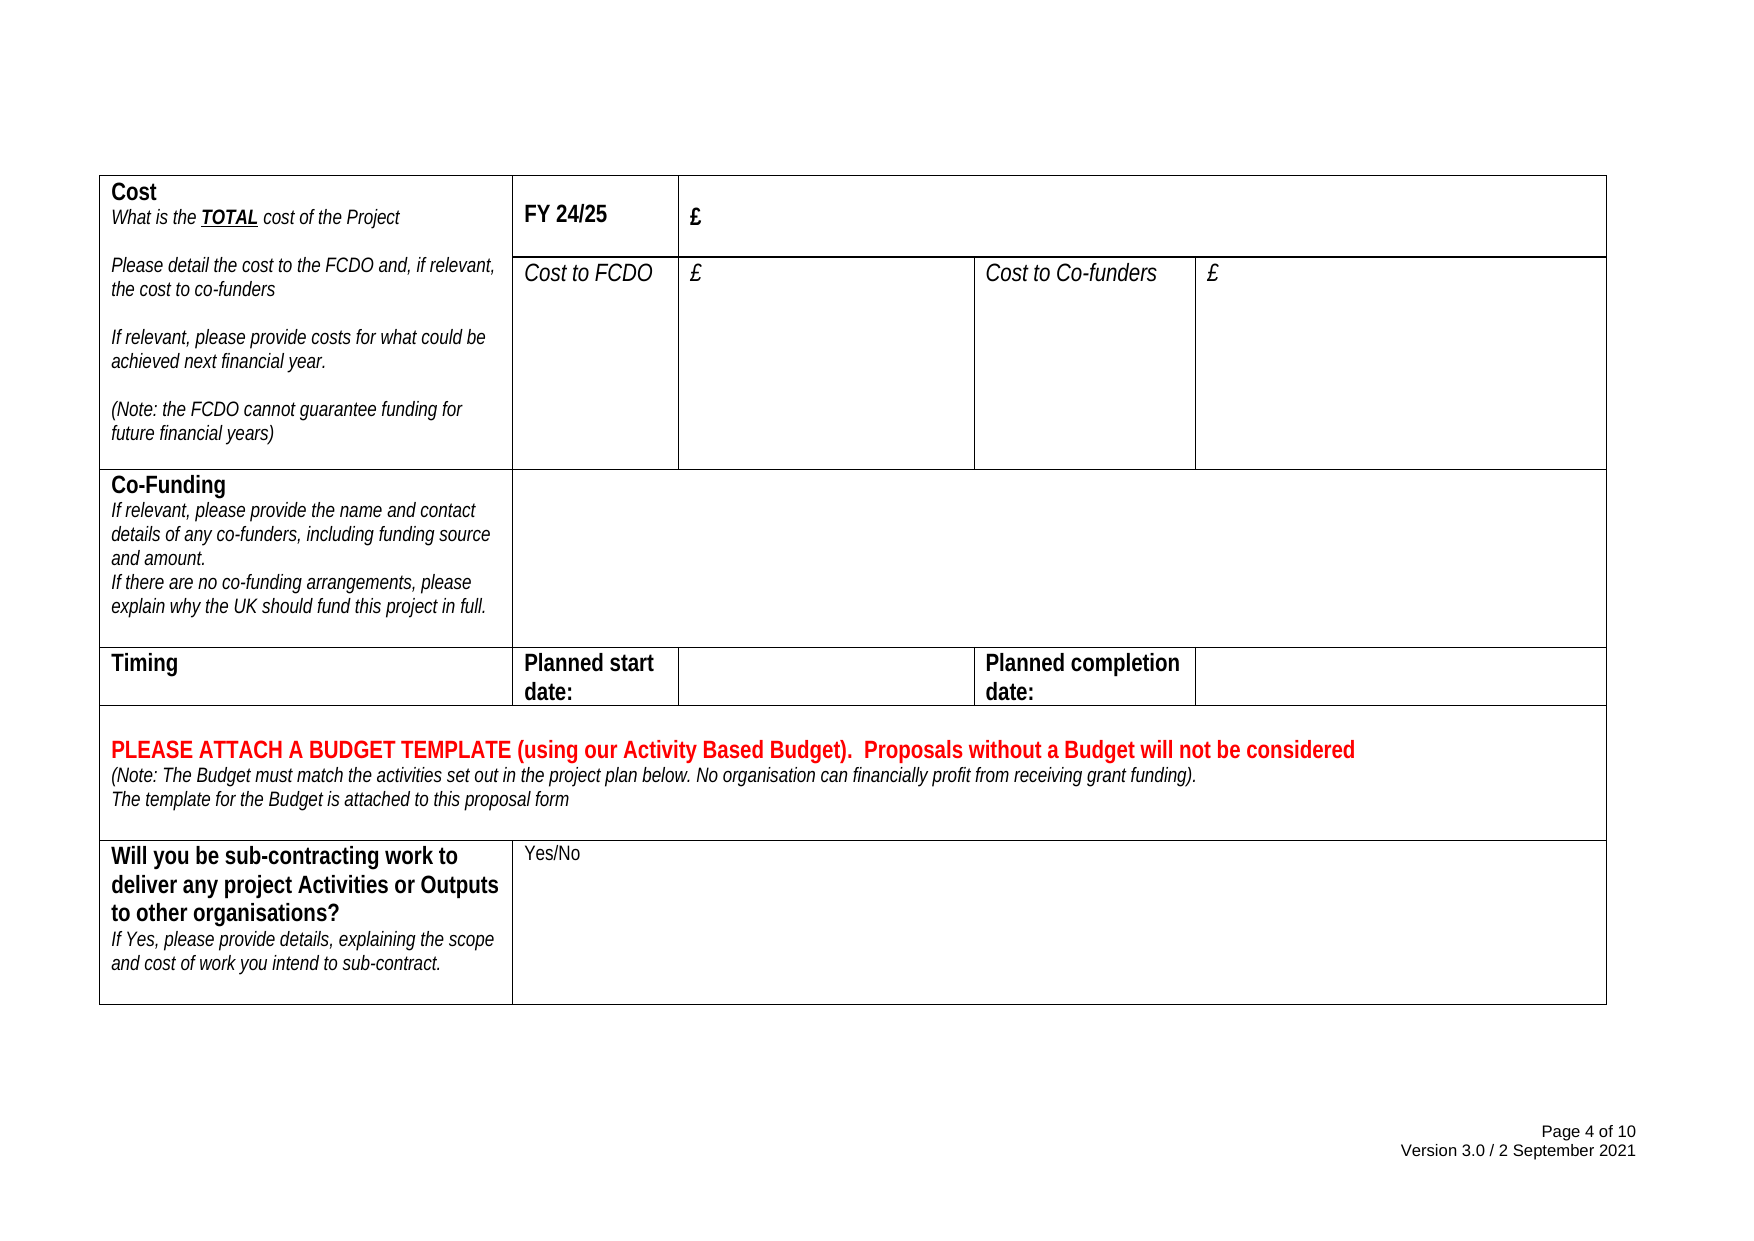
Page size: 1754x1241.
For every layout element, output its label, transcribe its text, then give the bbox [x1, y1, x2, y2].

table_cell [513, 470, 1606, 647]
table_cell £ [1196, 258, 1606, 469]
table_cell PLEASE ATTACH A BUDGET TEMPLATE (using our Activity Based Budget). Proposals without a Budget will not be considered (Note: The Budget must match the activities set out in the project plan below. No organisation can financially profit from receiving grant funding). The template for the Budget is attached to this proposal form [100, 706, 1606, 840]
table_cell Planned completion date: [975, 648, 1195, 705]
table_header Cost What is the TOTAL cost of the Project Please detail the cost to the FCDO and, if relevant, the cost to co-funders If relevant, please provide costs for what could be achieved next financial year. (Note: the FCDO cannot guarantee funding for future financial years) [100, 176, 512, 469]
table_cell Will you be sub-contracting work to deliver any project Activities or Outputs to other organisations? If Yes, please provide details, explaining the scope and cost of work you intend to sub-contract. [100, 841, 512, 1003]
table_header £ [679, 176, 1606, 256]
table_cell Cost to FCDO [513, 258, 678, 469]
table_cell Co-Funding If relevant, please provide the name and contact details of any co-funders, including funding source and amount. If there are no co-funding arrangements, please explain why the UK should fund this project in full. [100, 470, 512, 647]
table_cell £ [679, 258, 974, 469]
table_cell Timing [100, 648, 512, 705]
table_cell [679, 648, 974, 705]
table_cell [1196, 648, 1606, 705]
table_cell Yes/No [513, 841, 1606, 1003]
table_header FY 24/25 [513, 176, 678, 256]
table_cell Cost to Co-funders [975, 258, 1195, 469]
table_cell Planned start date: [513, 648, 678, 705]
